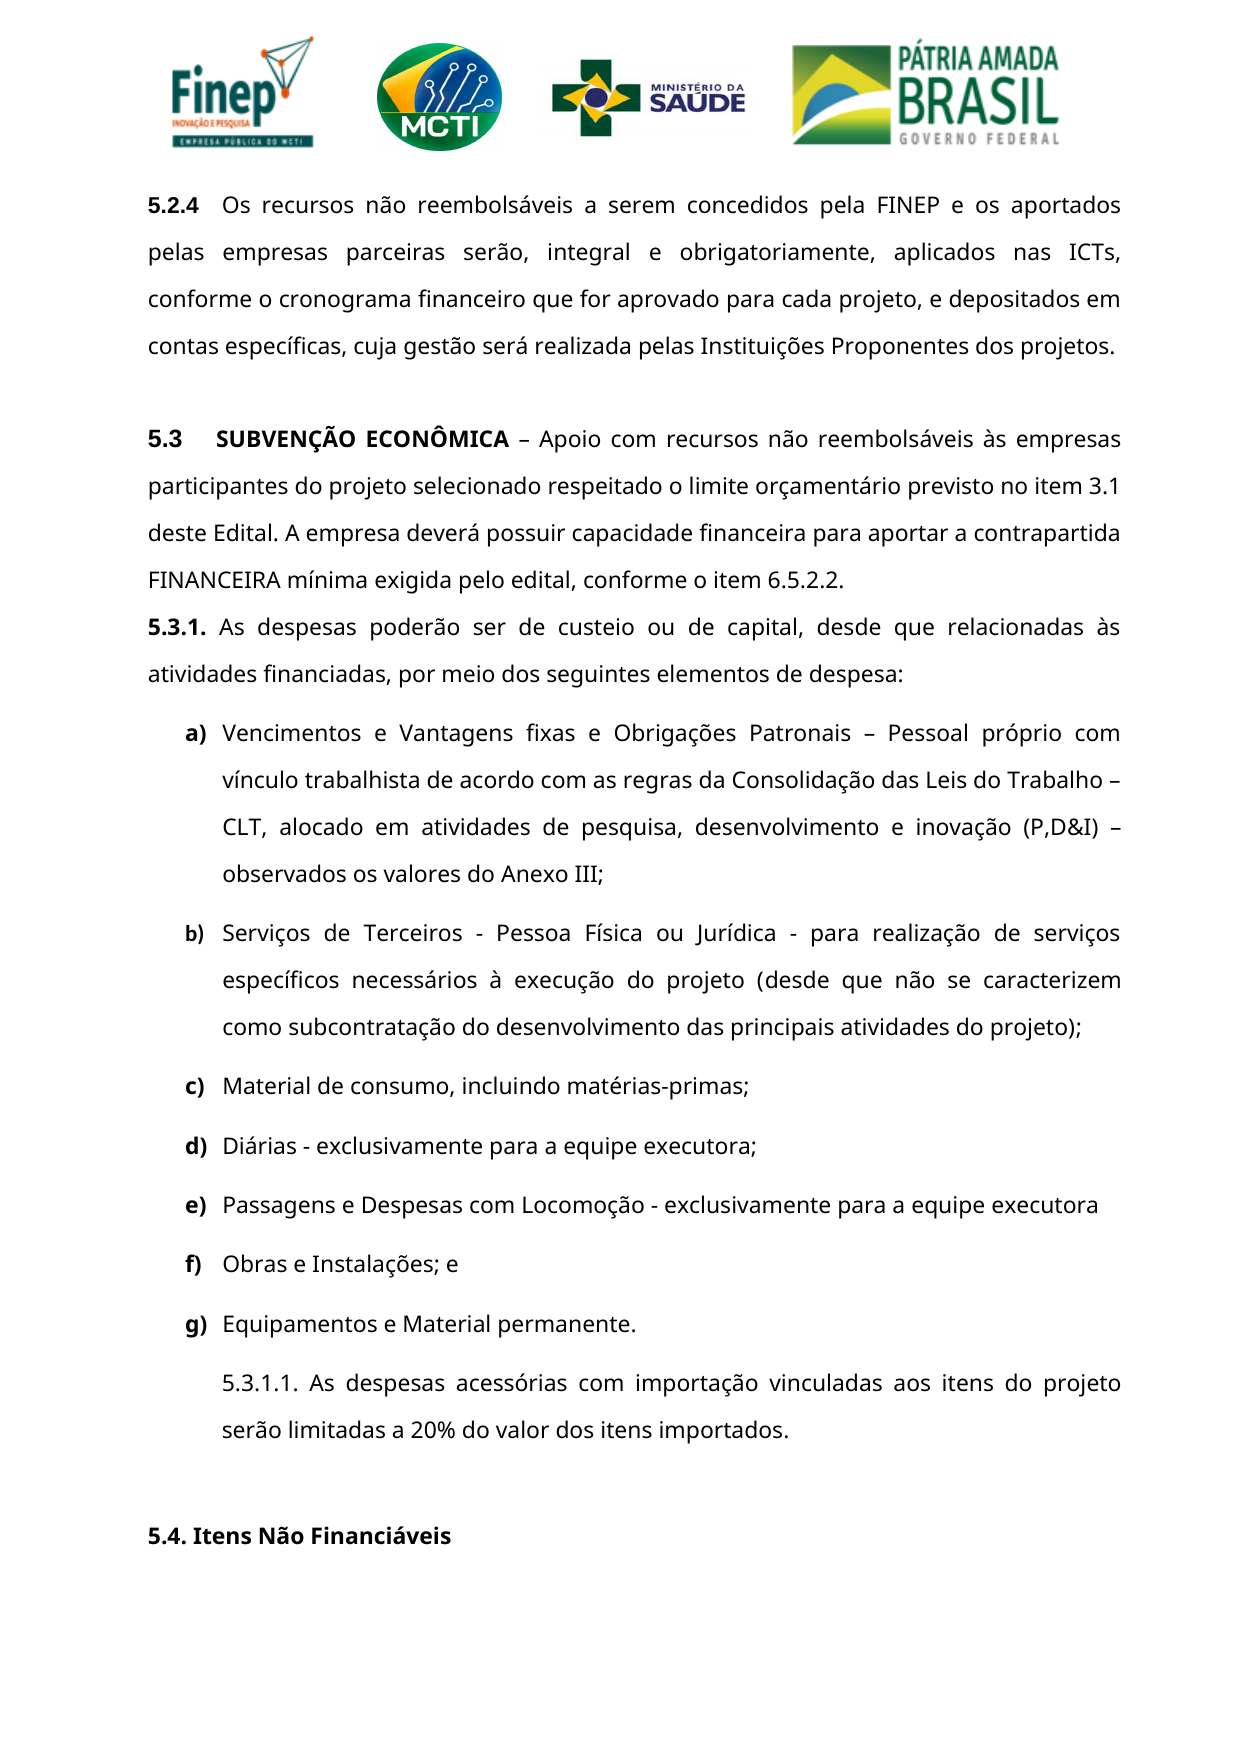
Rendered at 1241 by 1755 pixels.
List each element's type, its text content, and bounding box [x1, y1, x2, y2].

list Equipamentos e Material permanente. [185, 1308, 1122, 1339]
list Serviços de Terceiros - Pessoa Física ou Jurídica - para realização de serviços específicos necessários à execução do projeto (desde que não se caracterizem como subcontratação do desenvolvimento das principais atividades do projeto); [185, 917, 1122, 1042]
text 5.4. Itens Não Financiáveis [148, 1520, 1122, 1551]
list Vencimentos e Vantagens fixas e Obrigações Patronais – Pessoal próprio com vínculo trabalhista de acordo com as regras da Consolidação das Leis do Trabalho – CLT, alocado em atividades de pesquisa, desenvolvimento e inovação (P,D&I) – observados os valores do Anexo III; [185, 717, 1122, 889]
text 5.3.1. As despesas poderão ser de custeio ou de capital, desde que relacionadas às atividades financiadas, por meio dos seguintes elementos de despesa: [148, 611, 1122, 689]
list Diárias - exclusivamente para a equipe executora; [185, 1129, 1122, 1161]
list Os recursos não reembolsáveis a serem concedidos pela FINEP e os aportados pelas empresas parceiras serão, integral e obrigatoriamente, aplicados nas ICTs, conforme o cronograma financeiro que for aprovado para cada projeto, e depositados em contas específicas, cuja gestão será realizada pelas Instituições Proponentes dos projetos. [148, 189, 1122, 361]
list Passagens e Despesas com Locomoção - exclusivamente para a equipe executora [185, 1189, 1122, 1220]
list Material de consumo, incluindo matérias-primas; [185, 1070, 1122, 1101]
text 5.3.1.1. As despesas acessórias com importação vinculadas aos itens do projeto serão limitadas a 20% do valor dos itens importados. [222, 1367, 1122, 1445]
list Obras e Instalações; e [185, 1248, 1122, 1279]
list SUBVENÇÃO ECONÔMICA – Apoio com recursos não reembolsáveis às empresas participantes do projeto selecionado respeitado o limite orçamentário previsto no item 3.1 deste Edital. A empresa deverá possuir capacidade financeira para aportar a contrapartida FINANCEIRA mínima exigida pelo edital, conforme o item 6.5.2.2. [148, 423, 1122, 595]
